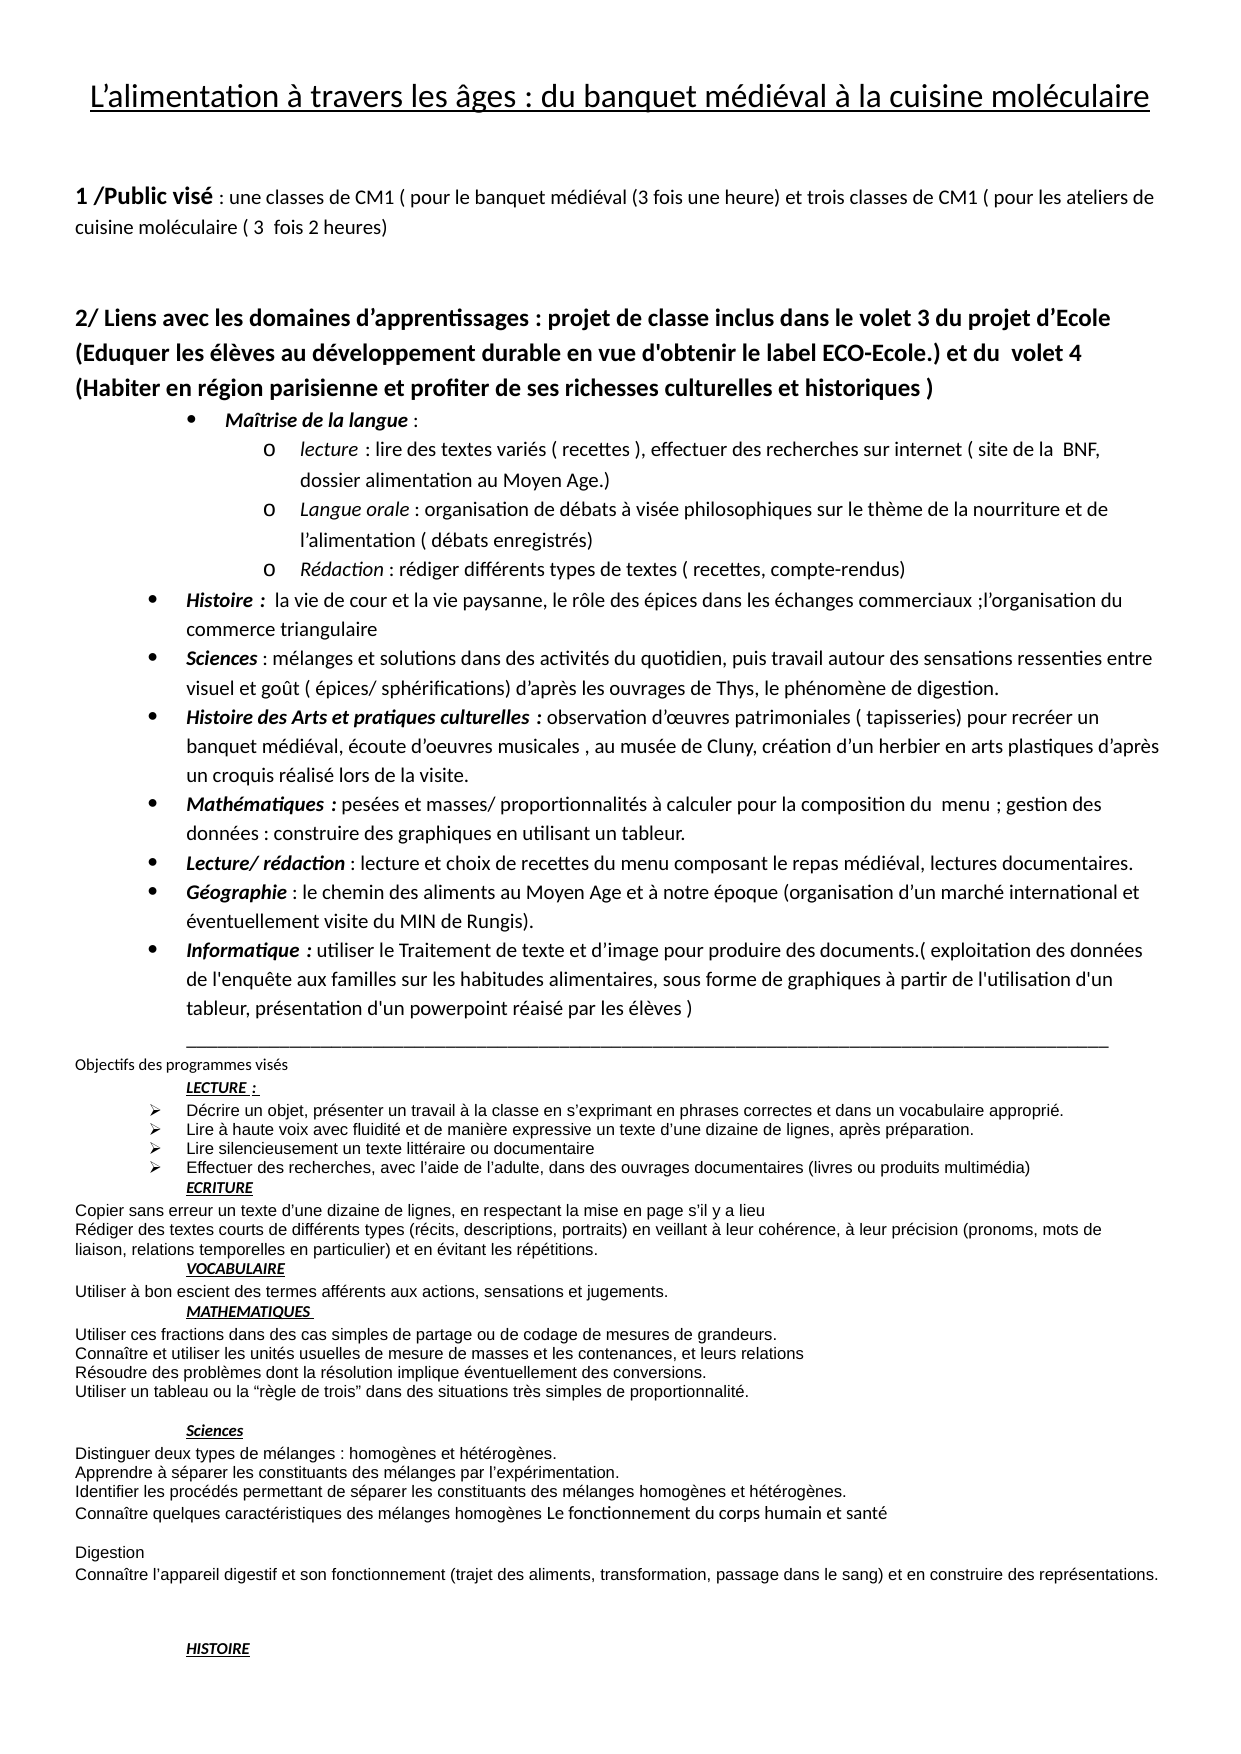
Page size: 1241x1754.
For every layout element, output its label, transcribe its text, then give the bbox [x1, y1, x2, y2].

text Connaître l’appareil digestif et son fonctionnement (trajet des aliments, transformation, passage dans le sang) et en construire des représentations. [75, 1565, 1165, 1584]
list LECTURE : [186, 1077, 1165, 1097]
text Utiliser un tableau ou la “règle de trois” dans des situations très simples de proportionnalité. [75, 1382, 1165, 1401]
list Sciences [186, 1420, 1165, 1440]
text 2/ Liens avec les domaines d’apprentissages : projet de classe inclus dans le volet 3 du projet d’Ecole (Eduquer les élèves au développement durable en vue d'obtenir le label ECO-Ecole.) et du volet 4 (Habiter en région parisienne et profiter de ses richesses culturelles et historiques ) [75, 302, 1165, 402]
text Apprendre à séparer les constituants des mélanges par l’expérimentation. [75, 1463, 1165, 1482]
list VOCABULAIRE [186, 1258, 1165, 1279]
list Effectuer des recherches, avec l’aide de l’adulte, dans des ouvrages documentaires (livres ou produits multimédia) [148, 1158, 1165, 1178]
text 1 /Public visé : une classes de CM1 ( pour le banquet médiéval (3 fois une heure) et trois classes de CM1 ( pour les ateliers de cuisine moléculaire ( 3 fois 2 heures) [75, 180, 1165, 240]
text Objectifs des programmes visés [75, 1054, 1165, 1074]
text Résoudre des problèmes dont la résolution implique éventuellement des conversions. [75, 1363, 1165, 1382]
text Utiliser ces fractions dans des cas simples de partage ou de codage de mesures de grandeurs. [75, 1324, 1165, 1343]
list Sciences : mélanges et solutions dans des activités du quotidien, puis travail autour des sensations ressenties entre visuel et goût ( épices/ sphérifications) d’après les ouvrages de Thys, le phénomène de digestion. [148, 646, 1165, 700]
list HISTOIRE [186, 1638, 1165, 1659]
text Digestion [75, 1543, 1165, 1562]
list Rédaction : rédiger différents types de textes ( recettes, compte-rendus) [262, 556, 1165, 583]
list Lire à haute voix avec fluidité et de manière expressive un texte d’une dizaine de lignes, après préparation. [148, 1120, 1165, 1139]
list Lecture/ rédaction : lecture et choix de recettes du menu composant le repas médiéval, lectures documentaires. [148, 850, 1165, 875]
text Connaître quelques caractéristiques des mélanges homogènes Le fonctionnement du corps humain et santé [75, 1501, 1165, 1524]
text Utiliser à bon escient des termes afférents aux actions, sensations et jugements. [75, 1282, 1165, 1301]
text L’alimentation à travers les âges : du banquet médiéval à la cuisine moléculaire [75, 75, 1165, 116]
list Lire silencieusement un texte littéraire ou documentaire [148, 1139, 1165, 1158]
list lecture : lire des textes variés ( recettes ), effectuer des recherches sur internet ( site de la BNF, dossier alimentation au Moyen Age.) [262, 436, 1165, 492]
list Langue orale : organisation de débats à visée philosophiques sur le thème de la nourriture et de l’alimentation ( débats enregistrés) [262, 496, 1165, 552]
text Copier sans erreur un texte d’une dizaine de lignes, en respectant la mise en page s’il y a lieu [75, 1201, 1165, 1220]
list Informatique : utiliser le Traitement de texte et d’image pour produire des documents.( exploitation des données de l'enquête aux familles sur les habitudes alimentaires, sous forme de graphiques à partir de l'utilisation d'un tableur, présentation d'un powerpoint réaisé par les élèves ) [148, 937, 1165, 1021]
text Distinguer deux types de mélanges : homogènes et hétérogènes. [75, 1443, 1165, 1463]
list Géographie : le chemin des aliments au Moyen Age et à notre époque (organisation d’un marché international et éventuellement visite du MIN de Rungis). [148, 879, 1165, 933]
list _________________________________________________________________________________________ [186, 1025, 1165, 1050]
text Rédiger des textes courts de différents types (récits, descriptions, portraits) en veillant à leur cohérence, à leur précision (pronoms, mots de [75, 1220, 1165, 1239]
text Connaître et utiliser les unités usuelles de mesure de masses et les contenances, et leurs relations [75, 1343, 1165, 1363]
text liaison, relations temporelles en particulier) et en évitant les répétitions. [75, 1239, 1165, 1258]
list Maîtrise de la langue : [187, 407, 1165, 432]
list Mathématiques : pesées et masses/ proportionnalités à calculer pour la composition du menu ; gestion des données : construire des graphiques en utilisant un tableur. [148, 791, 1165, 846]
list ECRITURE [186, 1178, 1165, 1198]
list Décrire un objet, présenter un travail à la classe en s’exprimant en phrases correctes et dans un vocabulaire approprié. [148, 1101, 1165, 1120]
list Histoire : la vie de cour et la vie paysanne, le rôle des épices dans les échanges commerciaux ;l’organisation du commerce triangulaire [148, 587, 1165, 642]
list Histoire des Arts et pratiques culturelles : observation d’œuvres patrimoniales ( tapisseries) pour recréer un banquet médiéval, écoute d’oeuvres musicales , au musée de Cluny, création d’un herbier en arts plastiques d’après un croquis réalisé lors de la visite. [148, 704, 1165, 788]
text Identifier les procédés permettant de séparer les constituants des mélanges homogènes et hétérogènes. [75, 1482, 1165, 1501]
list MATHEMATIQUES [186, 1301, 1165, 1321]
